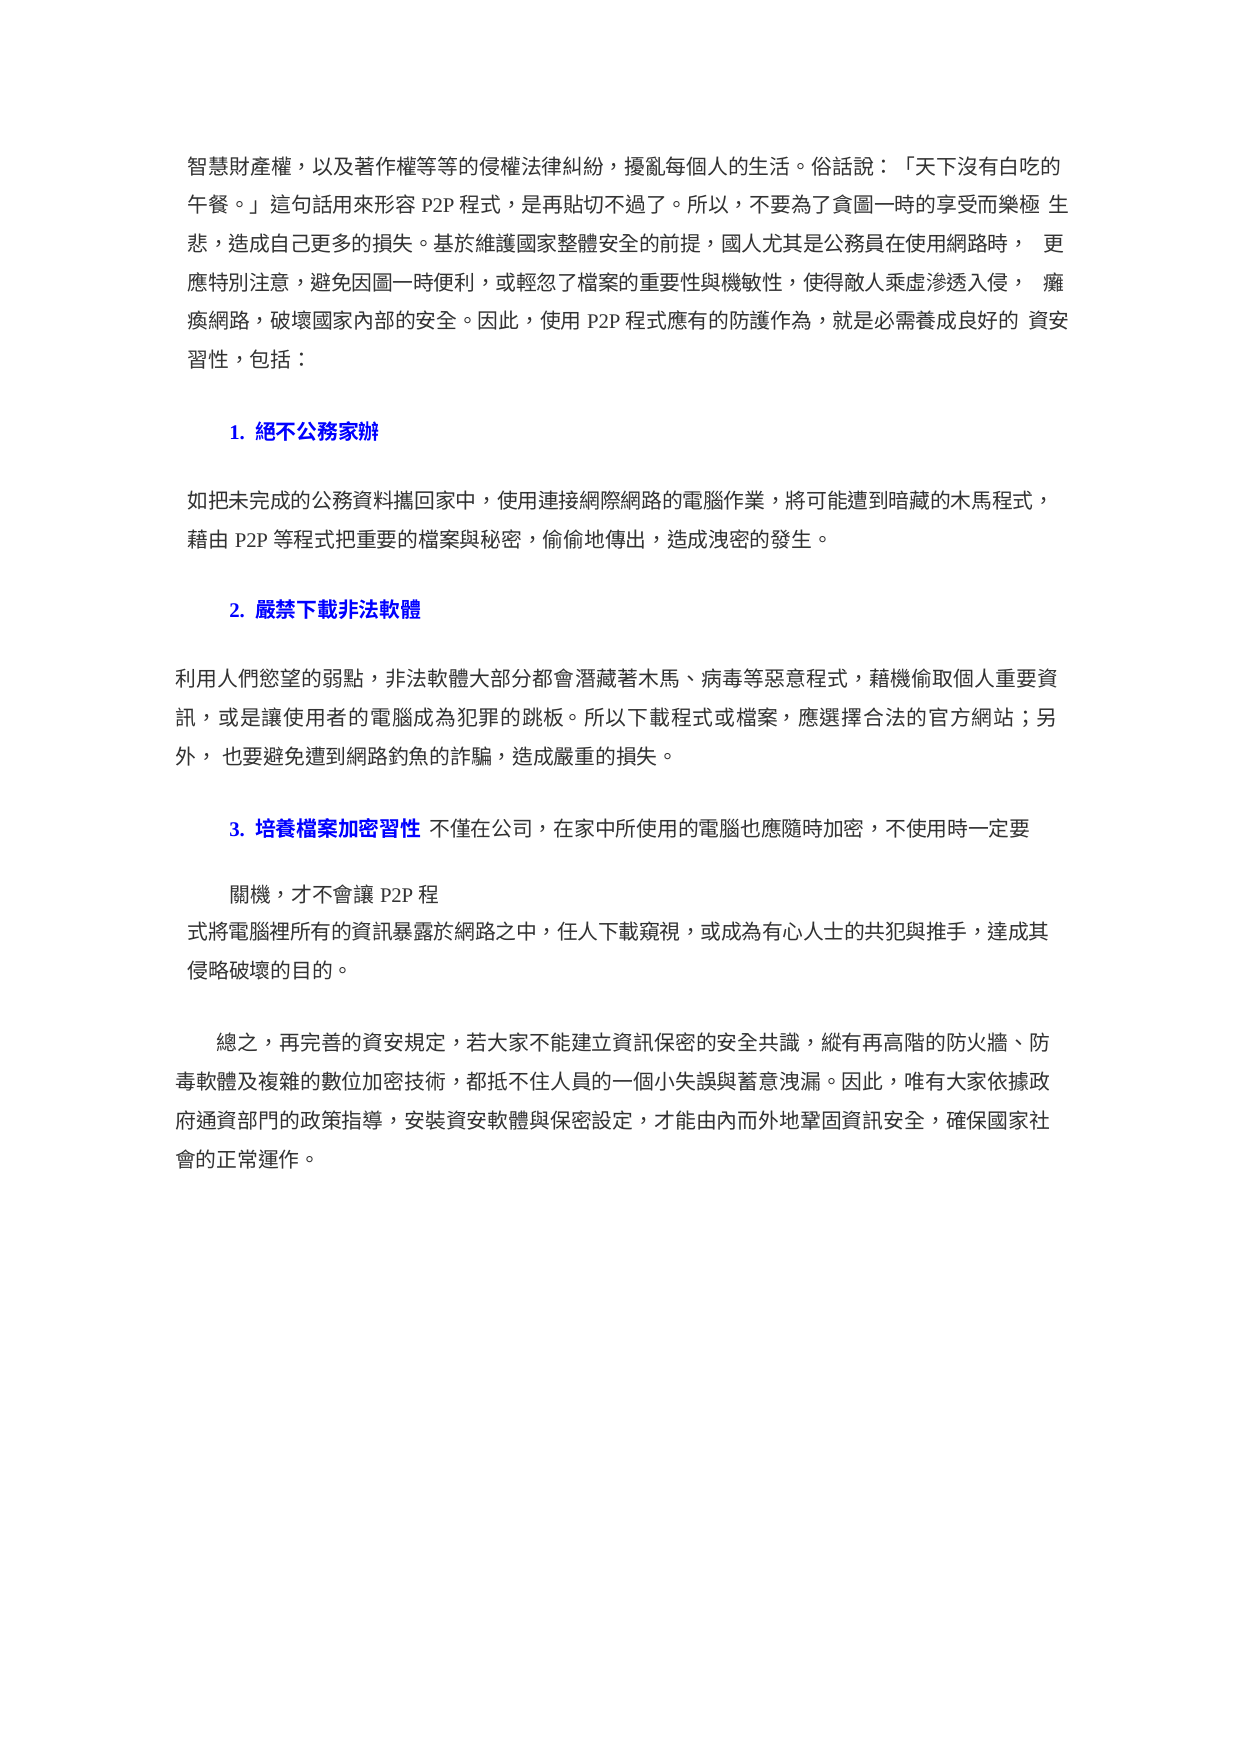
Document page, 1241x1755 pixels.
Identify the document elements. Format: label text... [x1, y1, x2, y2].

text 如把未完成的公務資料攜回家中，使用連接網際網路的電腦作業，將可能遭到暗藏的木馬程式， 藉由 P2P 等程式把重要的檔案與秘密，偷偷地傳出，造成洩密的發生。 [187, 486, 1070, 553]
text 智慧財產權，以及著作權等等的侵權法律糾紛，擾亂每個人的生活。俗話說：「天下沒有白吃的 午餐。」這句話用來形容 P2P 程式，是再貼切不過了。所以，不要為了貪圖一時的享受而樂極 生悲，造成自己更多的損失。基於維護國家整體安全的前提，國人尤其是公務員在使用網路時， 更應特別注意，避免因圖一時便利，或輕忽了檔案的重要性與機敏性，使得敵人乘虛滲透入侵， 癱瘓網路，破壞國家內部的安全。因此，使用 P2P 程式應有的防護作為，就是必需養成良好的 資安習性，包括： [187, 152, 1070, 374]
text 利用人們慾望的弱點，非法軟體大部分都會潛藏著木馬、病毒等惡意程式，藉機偷取個人重要資 訊，或是讓使用者的電腦成為犯罪的跳板。所以下載程式或檔案，應選擇合法的官方網站；另外， 也要避免遭到網路釣魚的詐騙，造成嚴重的損失。 [175, 664, 1059, 771]
subtitle 1. 絕不公務家辦 [187, 417, 1070, 445]
text 總之，再完善的資安規定，若大家不能建立資訊保密的安全共識，縱有再高階的防火牆、防 毒軟體及複雜的數位加密技術，都抵不住人員的一個小失誤與蓄意洩漏。因此，唯有大家依據政 府通資部門的政策指導，安裝資安軟體與保密設定，才能由內而外地鞏固資訊安全，確保國家社 會的正常運作。 [175, 1028, 1054, 1173]
subtitle 2. 嚴禁下載非法軟體 [187, 595, 1070, 624]
text 式將電腦裡所有的資訊暴露於網路之中，任人下載窺視，或成為有心人士的共犯與推手，達成其 侵略破壞的目的。 [187, 917, 1070, 984]
text 3. 培養檔案加密習性 不僅在公司，在家中所使用的電腦也應隨時加密，不使用時一定要關機，才不會讓 P2P 程 [229, 783, 1045, 916]
